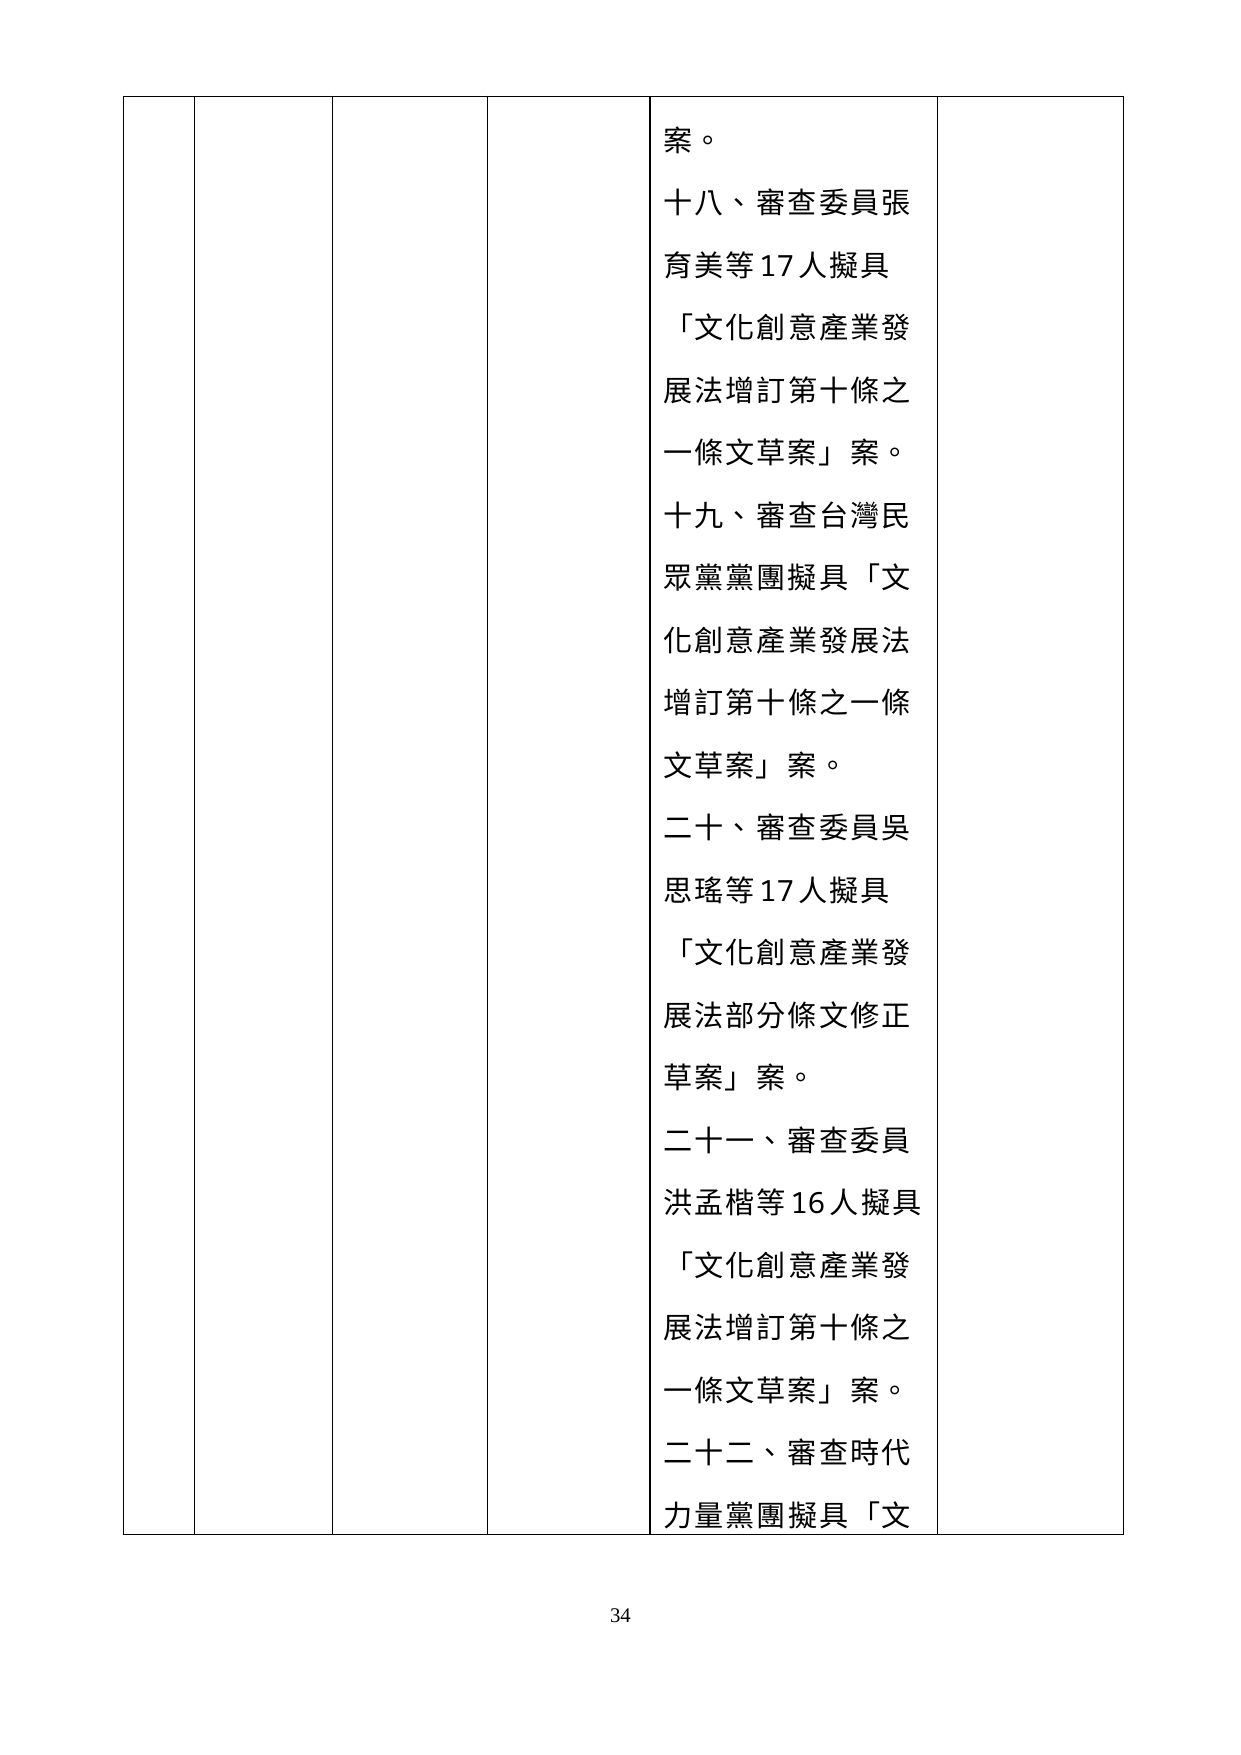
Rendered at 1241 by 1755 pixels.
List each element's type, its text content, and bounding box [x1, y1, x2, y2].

table_cell [124, 97, 194, 1534]
table_cell [488, 97, 649, 1534]
table_cell 案。 十八、審查委員張育美等17人擬具「文化創意產業發展法增訂第十條之一條文草案」案。 十九、審查台灣民眾黨黨團擬具「文化創意產業發展法增訂第十條之一條文草案」案。 二十、審查委員吳思瑤等17人擬具「文化創意產業發展法部分條文修正草案」案。 二十一、審查委員洪孟楷等16人擬具「文化創意產業發展法增訂第十條之一條文草案」案。 二十二、審查時代力量黨團擬具「文 [651, 97, 937, 1534]
table_cell [938, 97, 1123, 1534]
table_cell [195, 97, 332, 1534]
table_cell [333, 97, 487, 1534]
